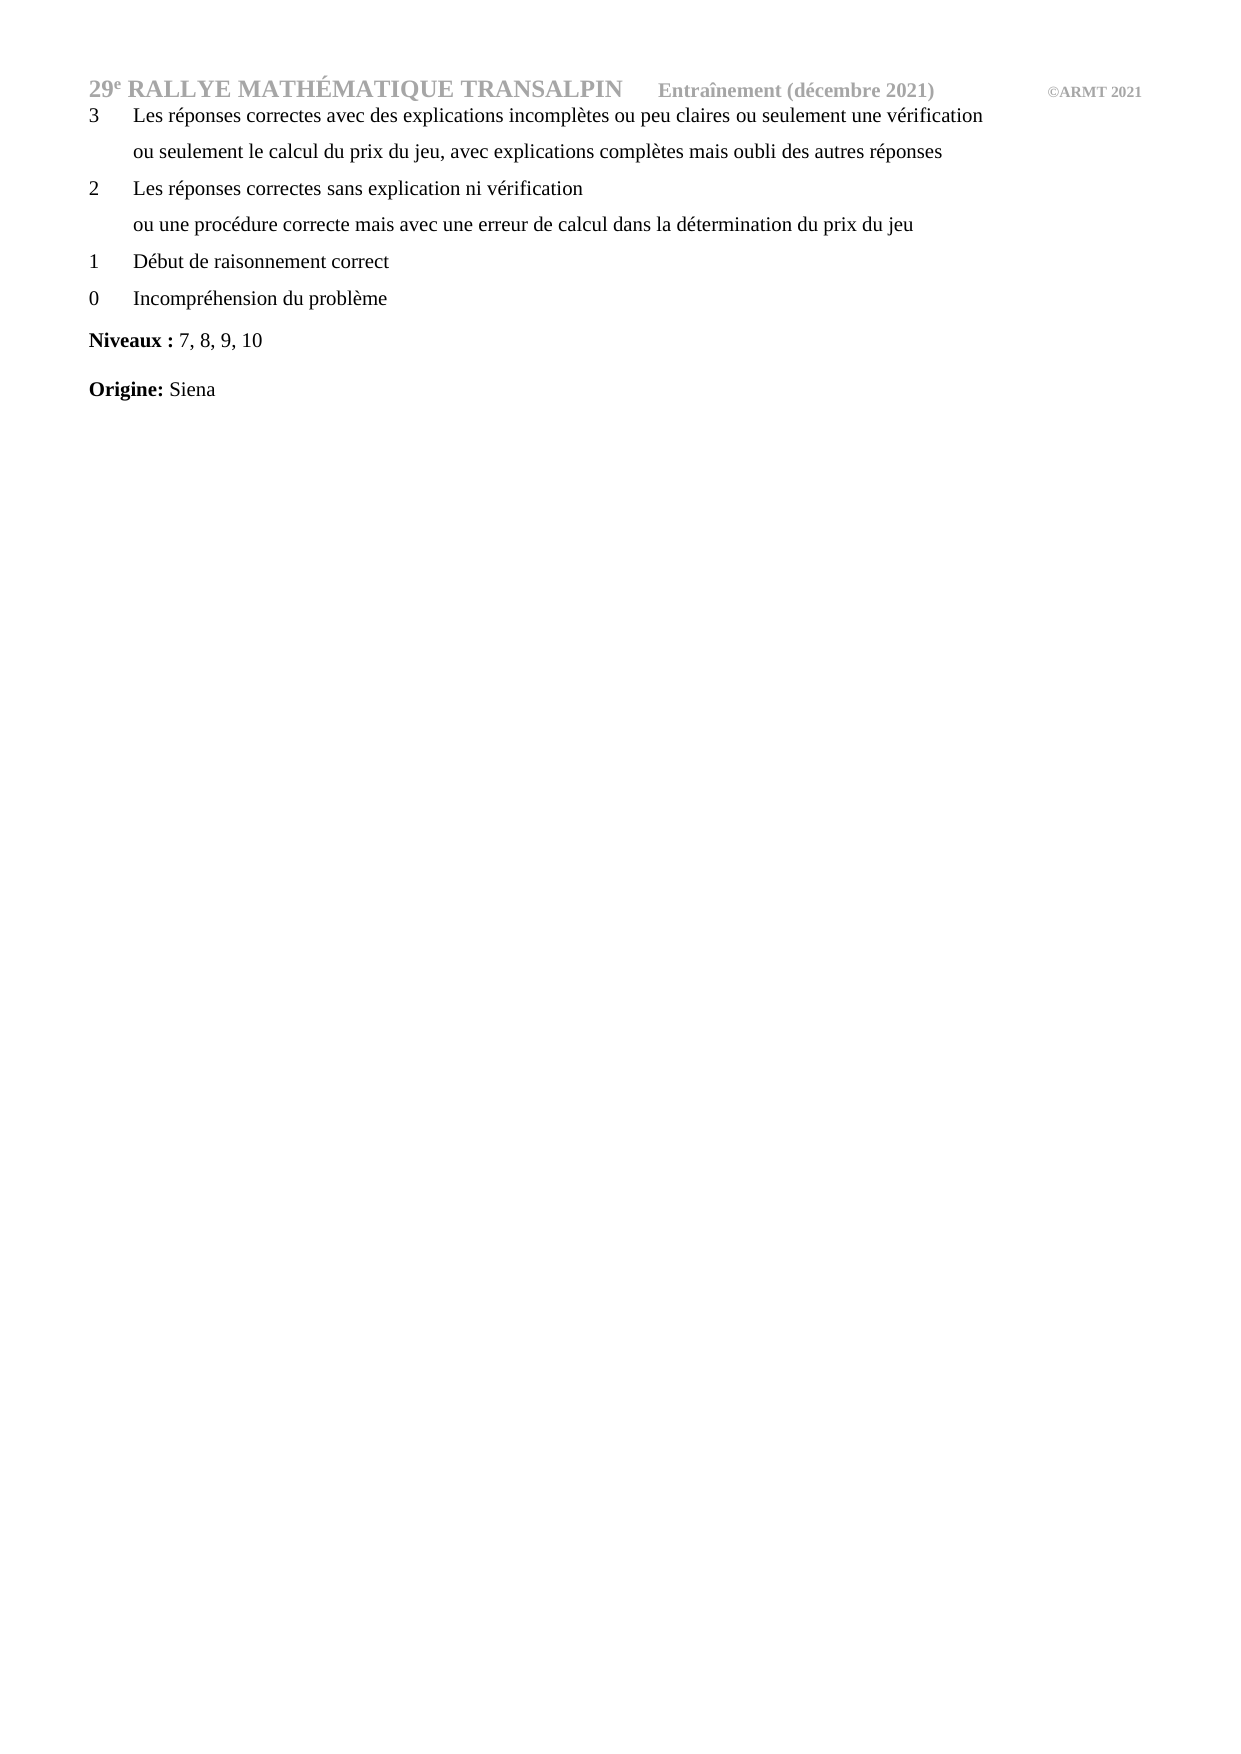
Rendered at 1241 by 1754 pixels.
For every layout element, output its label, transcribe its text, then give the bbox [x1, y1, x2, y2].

text 1 Début de raisonnement correct [89, 249, 1152, 273]
text ou une procédure correcte mais avec une erreur de calcul dans la détermination du prix du jeu [89, 212, 1152, 236]
subtitle Niveaux : 7, 8, 9, 10 [89, 328, 1152, 352]
text ou seulement le calcul du prix du jeu, avec explications complètes mais oubli des autres réponses [89, 139, 1152, 163]
text 2 Les réponses correctes sans explication ni vérification [89, 176, 1152, 200]
text 3 Les réponses correctes avec des explications incomplètes ou peu claires ou seulement une vérification [89, 103, 1152, 127]
subtitle Origine: Siena [89, 377, 1152, 401]
text 0 Incompréhension du problème [89, 285, 1152, 309]
